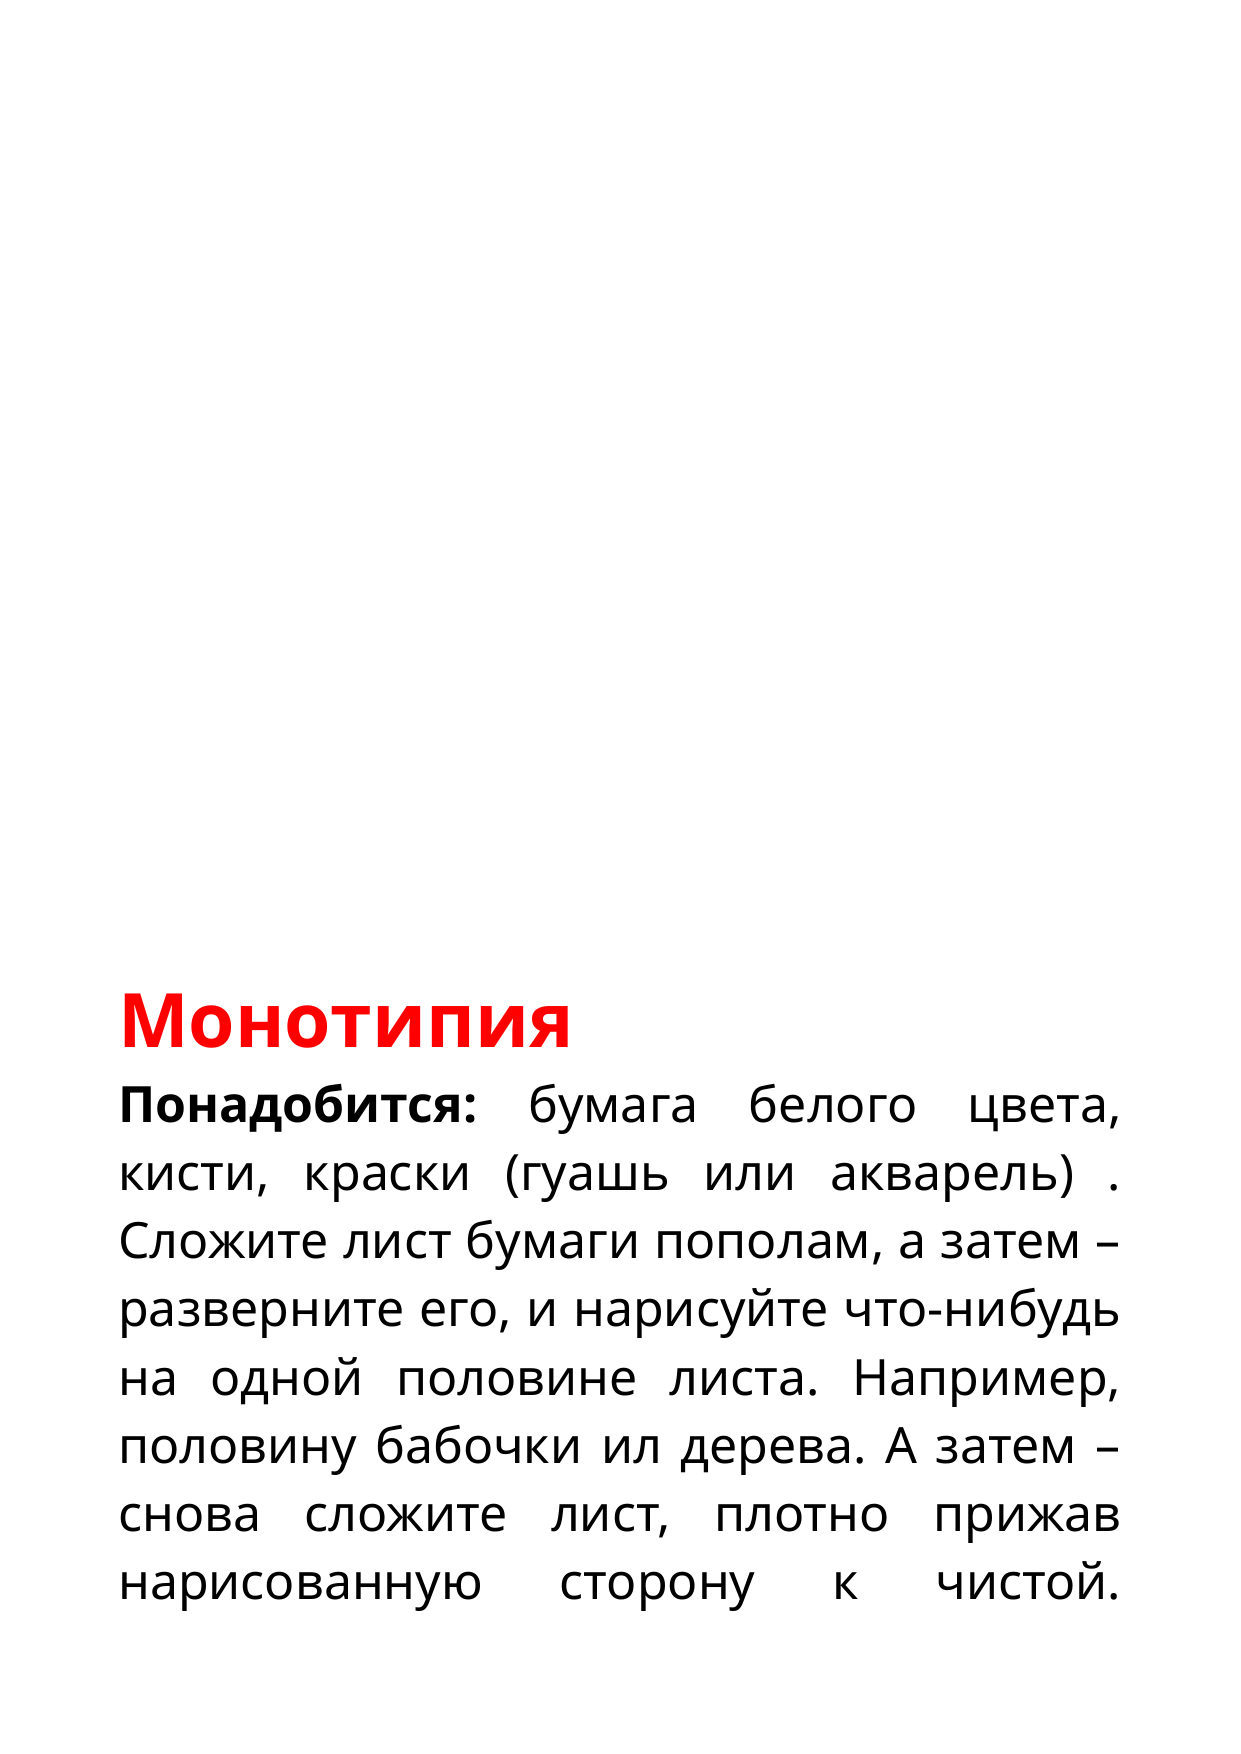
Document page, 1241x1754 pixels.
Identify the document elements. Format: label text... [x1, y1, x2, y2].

text Монотипия Понадобится: бумага белого цвета, кисти, краски (гуашь или акварель) . Сложите лист бумаги пополам, а затем – разверните его, и нарисуйте что-нибудь на одной половине листа. Например, половину бабочки ил дерева. А затем – снова сложите лист, плотно прижав нарисованную сторону к чистой. [118, 967, 1122, 1614]
